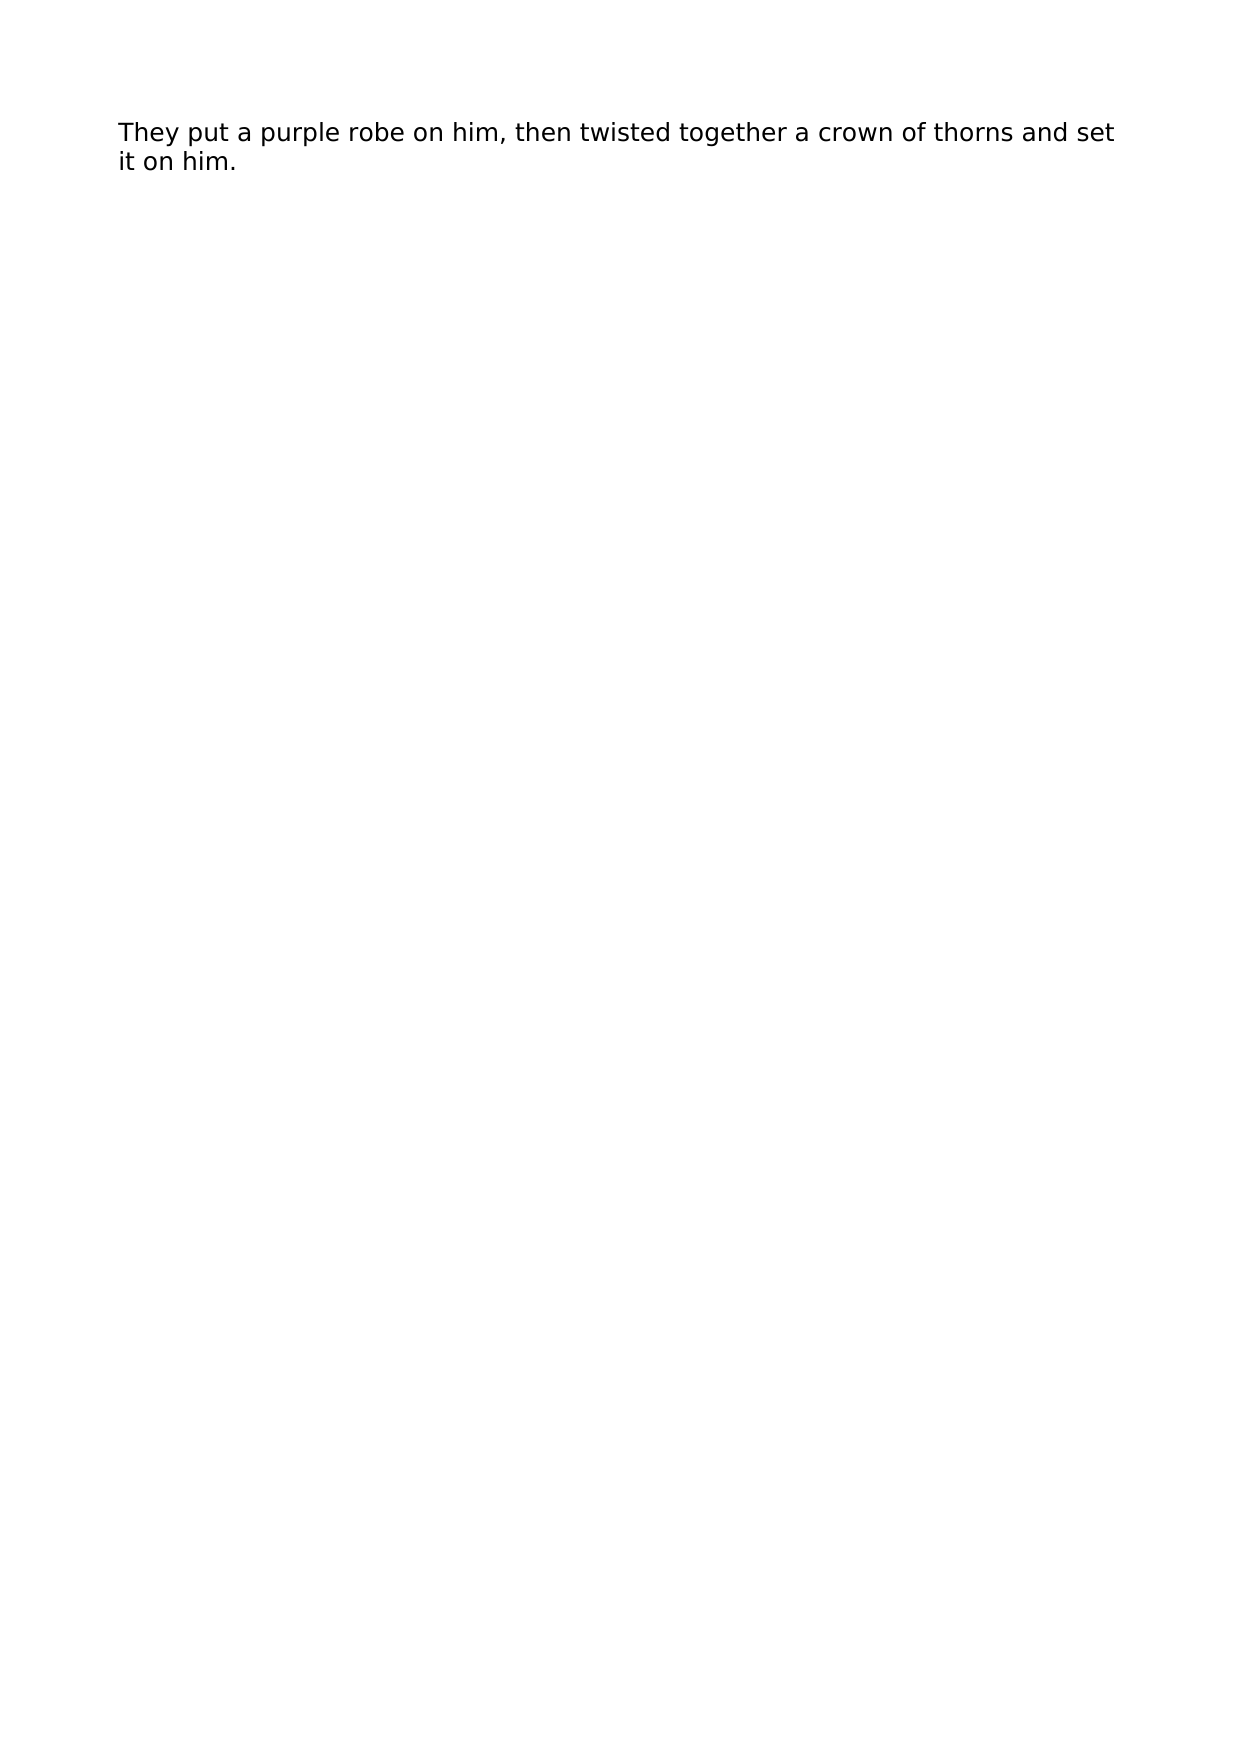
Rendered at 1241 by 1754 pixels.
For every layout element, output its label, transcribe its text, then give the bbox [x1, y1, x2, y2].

text They put a purple robe on him, then twisted together a crown of thorns and set it on him. [118, 118, 1122, 176]
